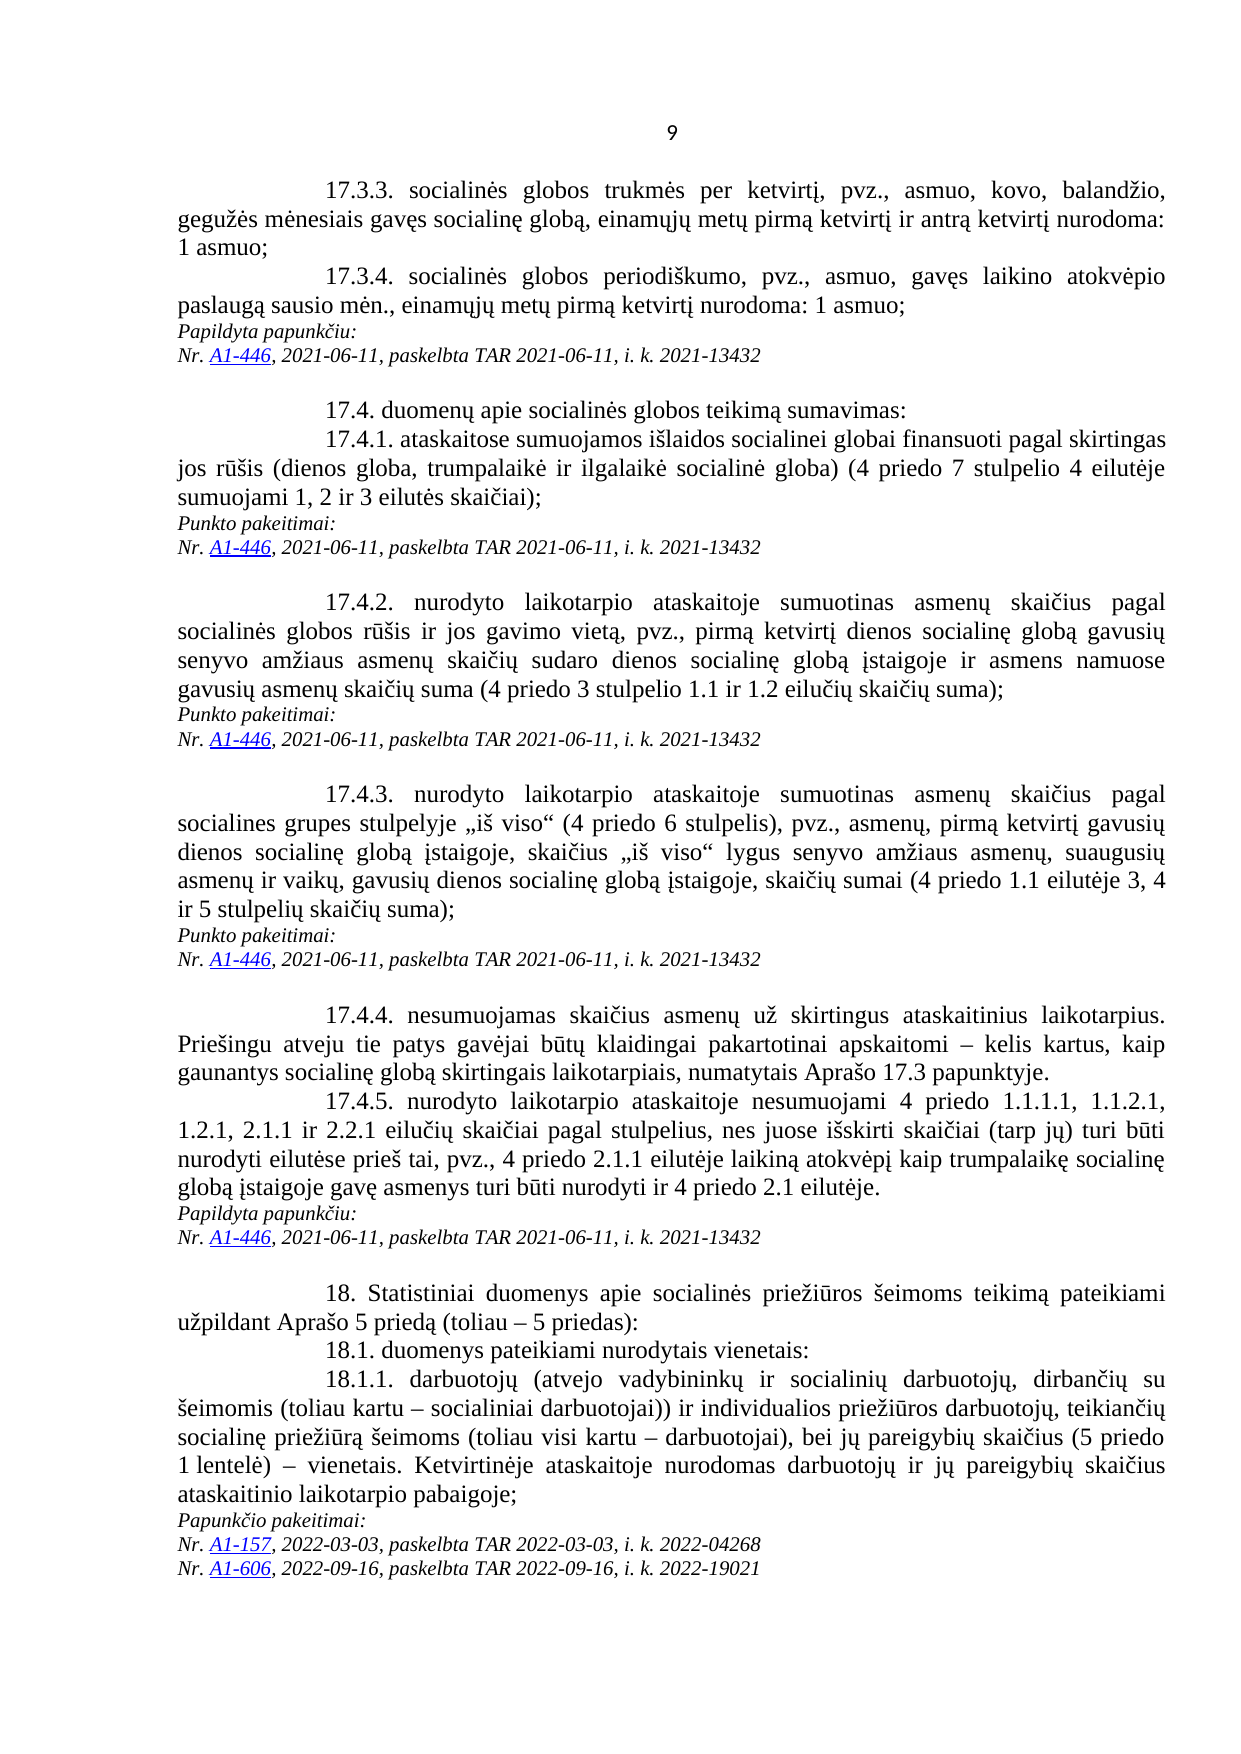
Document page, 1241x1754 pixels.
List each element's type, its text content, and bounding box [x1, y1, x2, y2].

text Punkto pakeitimai: [177, 923, 1166, 947]
text 17.4.2. nurodyto laikotarpio ataskaitoje sumuotinas asmenų skaičius pagal socialinės globos rūšis ir jos gavimo vietą, pvz., pirmą ketvirtį dienos socialinę globą gavusių senyvo amžiaus asmenų skaičių sudaro dienos socialinę globą įstaigoje ir asmens namuose gavusių asmenų skaičių suma (4 priedo 3 stulpelio 1.1 ir 1.2 eilučių skaičių suma); [177, 587, 1166, 702]
text 17.3.4. socialinės globos periodiškumo, pvz., asmuo, gavęs laikino atokvėpio paslaugą sausio mėn., einamųjų metų pirmą ketvirtį nurodoma: 1 asmuo; [177, 261, 1166, 319]
text 17.4.1. ataskaitose sumuojamos išlaidos socialinei globai finansuoti pagal skirtingas jos rūšis (dienos globa, trumpalaikė ir ilgalaikė socialinė globa) (4 priedo 7 stulpelio 4 eilutėje sumuojami 1, 2 ir 3 eilutės skaičiai); [177, 424, 1166, 511]
text 18.1. duomenys pateikiami nurodytais vienetais: [177, 1336, 1166, 1364]
text 17.4. duomenų apie socialinės globos teikimą sumavimas: [177, 396, 1166, 424]
text Nr. A1-606, 2022-09-16, paskelbta TAR 2022-09-16, i. k. 2022-19021 [177, 1556, 1166, 1580]
text 17.4.3. nurodyto laikotarpio ataskaitoje sumuotinas asmenų skaičius pagal socialines grupes stulpelyje „iš viso“ (4 priedo 6 stulpelis), pvz., asmenų, pirmą ketvirtį gavusių dienos socialinę globą įstaigoje, skaičius „iš viso“ lygus senyvo amžiaus asmenų, suaugusių asmenų ir vaikų, gavusių dienos socialinę globą įstaigoje, skaičių sumai (4 priedo 1.1 eilutėje 3, 4 ir 5 stulpelių skaičių suma); [177, 779, 1166, 923]
text Nr. A1-446, 2021-06-11, paskelbta TAR 2021-06-11, i. k. 2021-13432 [177, 534, 1166, 559]
text Nr. A1-446, 2021-06-11, paskelbta TAR 2021-06-11, i. k. 2021-13432 [177, 947, 1166, 971]
text Nr. A1-446, 2021-06-11, paskelbta TAR 2021-06-11, i. k. 2021-13432 [177, 343, 1166, 367]
text 17.3.3. socialinės globos trukmės per ketvirtį, pvz., asmuo, kovo, balandžio, gegužės mėnesiais gavęs socialinę globą, einamųjų metų pirmą ketvirtį ir antrą ketvirtį nurodoma: 1 asmuo; [177, 175, 1166, 261]
text Punkto pakeitimai: [177, 511, 1166, 534]
text Papildyta papunkčiu: [177, 319, 1166, 343]
text Papunkčio pakeitimai: [177, 1508, 1166, 1532]
text Nr. A1-157, 2022-03-03, paskelbta TAR 2022-03-03, i. k. 2022-04268 [177, 1532, 1166, 1556]
text 17.4.4. nesumuojamas skaičius asmenų už skirtingus ataskaitinius laikotarpius. Priešingu atveju tie patys gavėjai būtų klaidingai pakartotinai apskaitomi – kelis kartus, kaip gaunantys socialinę globą skirtingais laikotarpiais, numatytais Aprašo 17.3 papunktyje. [177, 1000, 1166, 1086]
text Nr. A1-446, 2021-06-11, paskelbta TAR 2021-06-11, i. k. 2021-13432 [177, 726, 1166, 751]
text 18. Statistiniai duomenys apie socialinės priežiūros šeimoms teikimą pateikiami užpildant Aprašo 5 priedą (toliau – 5 priedas): [177, 1278, 1166, 1336]
text 18.1.1. darbuotojų (atvejo vadybininkų ir socialinių darbuotojų, dirbančių su šeimomis (toliau kartu – socialiniai darbuotojai)) ir individualios priežiūros darbuotojų, teikiančių socialinę priežiūrą šeimoms (toliau visi kartu – darbuotojai), bei jų pareigybių skaičius (5 priedo 1 lentelė) – vienetais. Ketvirtinėje ataskaitoje nurodomas darbuotojų ir jų pareigybių skaičius ataskaitinio laikotarpio pabaigoje; [177, 1364, 1166, 1508]
text Nr. A1-446, 2021-06-11, paskelbta TAR 2021-06-11, i. k. 2021-13432 [177, 1225, 1166, 1249]
text Papildyta papunkčiu: [177, 1201, 1166, 1225]
text Punkto pakeitimai: [177, 702, 1166, 726]
text 17.4.5. nurodyto laikotarpio ataskaitoje nesumuojami 4 priedo 1.1.1.1, 1.1.2.1, 1.2.1, 2.1.1 ir 2.2.1 eilučių skaičiai pagal stulpelius, nes juose išskirti skaičiai (tarp jų) turi būti nurodyti eilutėse prieš tai, pvz., 4 priedo 2.1.1 eilutėje laikiną atokvėpį kaip trumpalaikę socialinę globą įstaigoje gavę asmenys turi būti nurodyti ir 4 priedo 2.1 eilutėje. [177, 1086, 1166, 1201]
